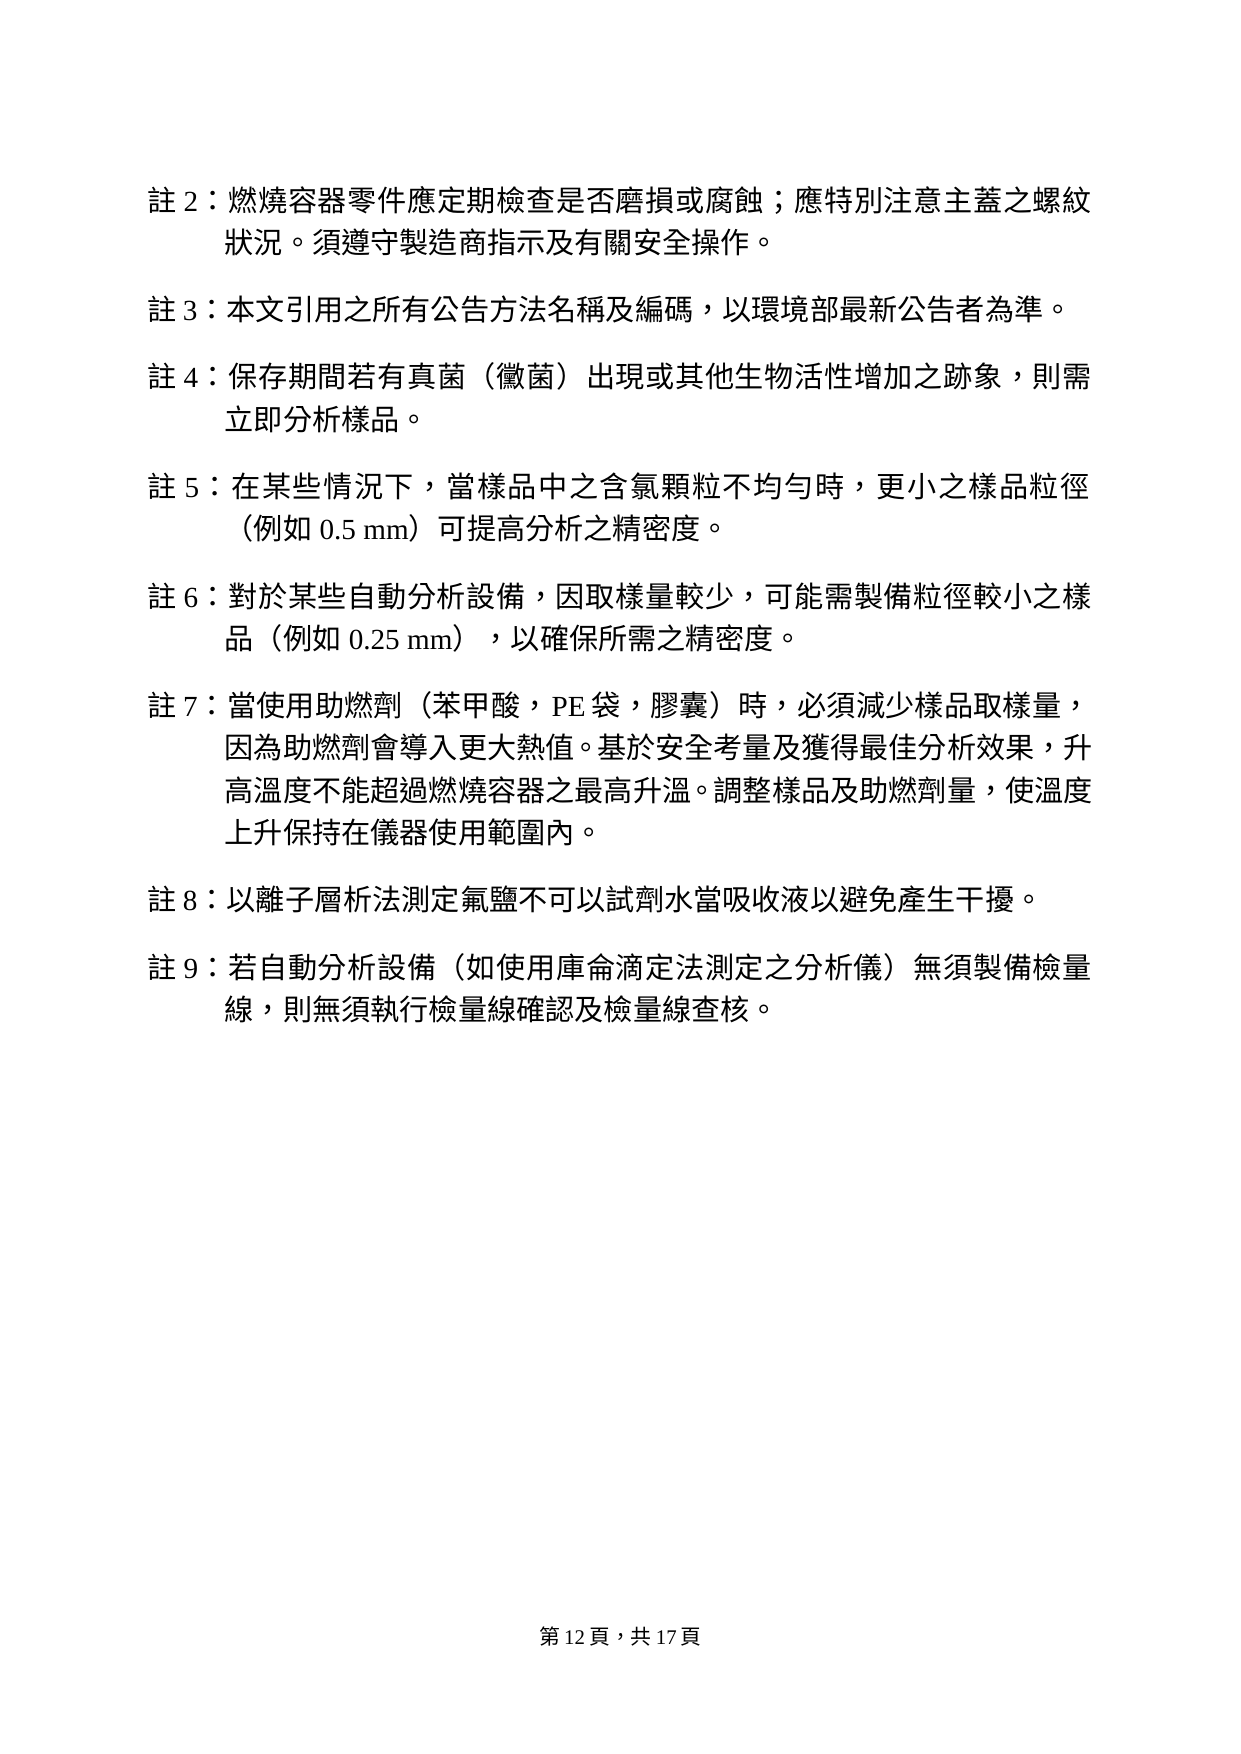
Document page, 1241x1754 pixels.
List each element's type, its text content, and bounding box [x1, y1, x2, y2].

text 註9：若自動分析設備（如使用庫侖滴定法測定之分析儀）無須製備檢量線，則無須執行檢量線確認及檢量線查核。 [148, 944, 1092, 1029]
text 註4：保存期間若有真菌（黴菌）出現或其他生物活性增加之跡象，則需立即分析樣品。 [148, 354, 1092, 439]
text 註3：本文引用之所有公告方法名稱及編碼，以環境部最新公告者為準。 [148, 287, 1092, 329]
text 註7：當使用助燃劑（苯甲酸，PE袋，膠囊）時，必須減少樣品取樣量，因為助燃劑會導入更大熱值。基於安全考量及獲得最佳分析效果，升高溫度不能超過燃燒容器之最高升溫。調整樣品及助燃劑量，使溫度上升保持在儀器使用範圍內。 [148, 683, 1092, 852]
text 註2：燃燒容器零件應定期檢查是否磨損或腐蝕；應特別注意主蓋之螺紋狀況。須遵守製造商指示及有關安全操作。 [148, 177, 1092, 262]
text 註8：以離子層析法測定氟鹽不可以試劑水當吸收液以避免產生干擾。 [148, 877, 1092, 919]
text 註6：對於某些自動分析設備，因取樣量較少，可能需製備粒徑較小之樣品（例如 0.25 mm），以確保所需之精密度。 [148, 573, 1092, 658]
text 註5：在某些情況下，當樣品中之含氯顆粒不均勻時，更小之樣品粒徑（例如 0.5 mm）可提高分析之精密度。 [148, 464, 1092, 548]
